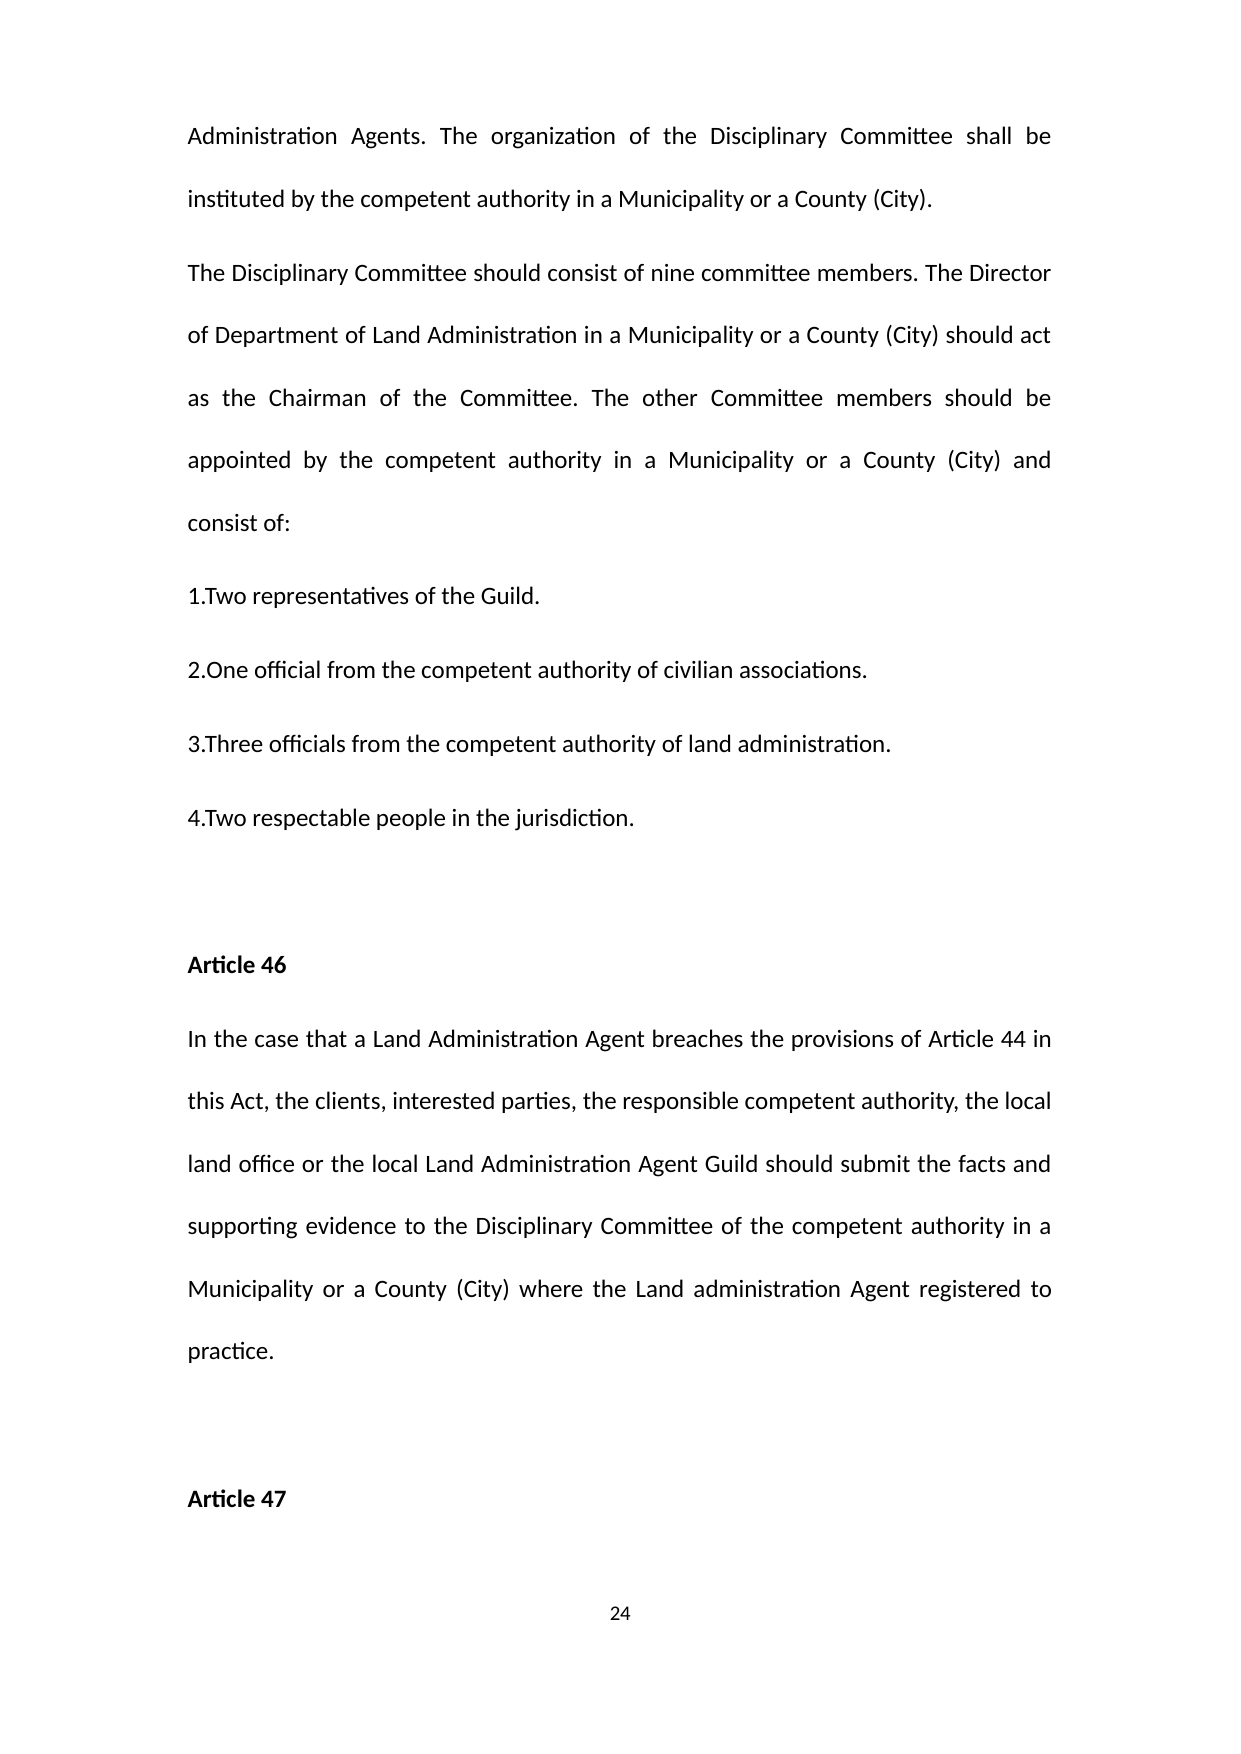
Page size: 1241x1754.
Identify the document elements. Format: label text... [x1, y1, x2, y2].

text The Disciplinary Committee should consist of nine committee members. The Director of Department of Land Administration in a Municipality or a County (City) should act as the Chairman of the Committee. The other Committee members should be appointed by the competent authority in a Municipality or a County (City) and consist of: [187, 230, 1053, 543]
text Article 47 [187, 1457, 1053, 1519]
text 2.One official from the competent authority of civilian associations. [187, 628, 1053, 690]
text 1.Two representatives of the Guild. [187, 554, 1053, 617]
text 3.Three officials from the competent authority of land administration. [187, 702, 1053, 764]
text 4.Two respectable people in the jurisdiction. [187, 775, 1053, 838]
text In the case that a Land Administration Agent breaches the provisions of Article 44 in this Act, the clients, interested parties, the responsible competent authority, the local land office or the local Land Administration Agent Guild should submit the facts and supporting evidence to the Disciplinary Committee of the competent authority in a Municipality or a County (City) where the Land administration Agent registered to practice. [187, 997, 1053, 1372]
text Article 46 [187, 923, 1053, 985]
text Administration Agents. The organization of the Disciplinary Committee shall be instituted by the competent authority in a Municipality or a County (City). [187, 94, 1053, 219]
